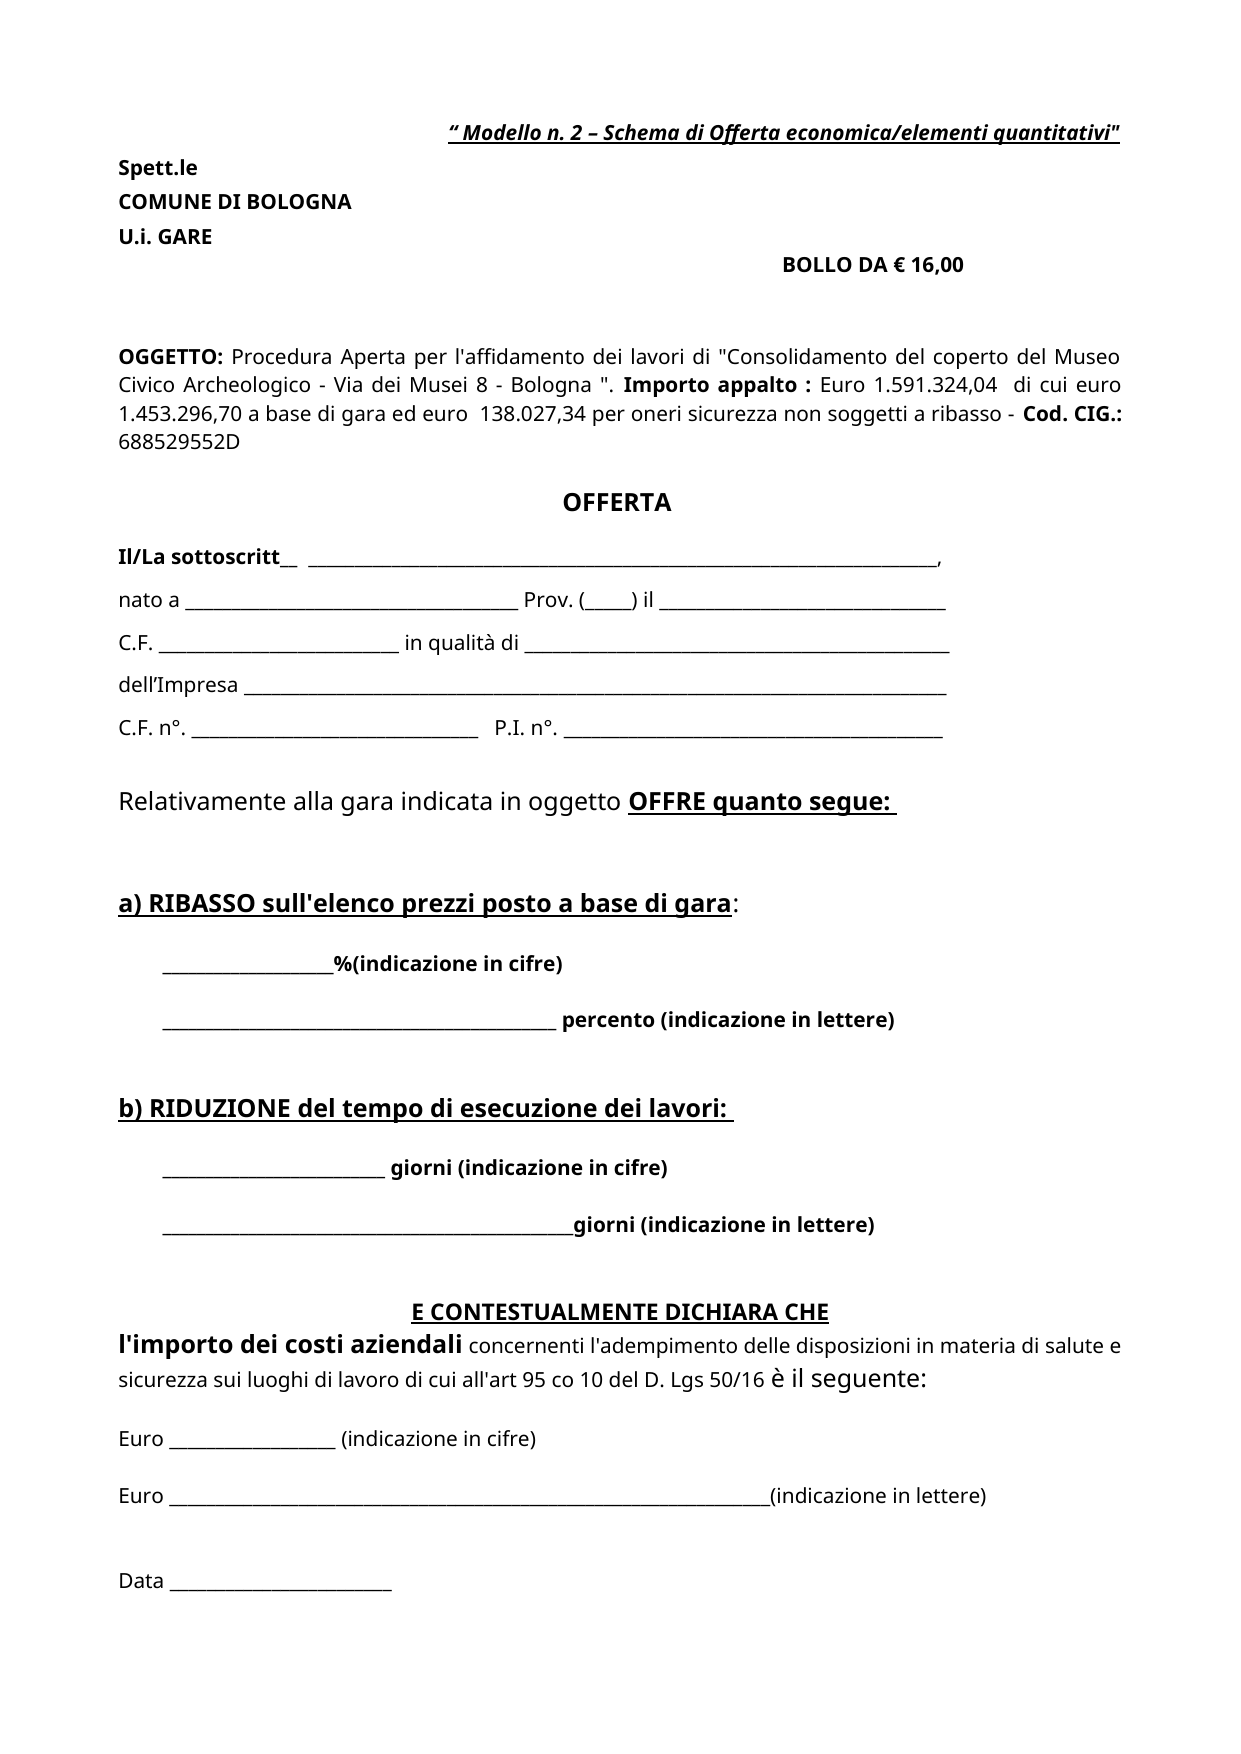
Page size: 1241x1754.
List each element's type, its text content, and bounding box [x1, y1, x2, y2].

text C.F. n°. _______________________________ P.I. n°. _________________________________________ [118, 713, 1122, 741]
subtitle “ Modello n. 2 – Schema di Offerta economica/elementi quantitativi" [118, 118, 1122, 147]
text C.F. __________________________ in qualità di ______________________________________________ [118, 628, 1122, 656]
text __________________________ giorni (indicazione in cifre) [118, 1153, 1122, 1182]
text Relativamente alla gara indicata in oggetto OFFRE quanto segue: [118, 784, 1122, 818]
text Data ________________________ [118, 1566, 1122, 1595]
text b) RIDUZIONE del tempo di esecuzione dei lavori: [118, 1091, 1122, 1125]
subtitle Spett.le [118, 153, 1122, 181]
text ______________________________________________ percento (indicazione in lettere) [162, 1006, 1122, 1034]
subtitle OFFERTA [118, 484, 1122, 518]
text nato a ____________________________________ Prov. (_____) il _______________________________ [118, 585, 1122, 613]
text Euro __________________ (indicazione in cifre) [118, 1424, 1122, 1452]
text ____________________%(indicazione in cifre) [162, 949, 1122, 977]
text l'importo dei costi aziendali concernenti l'adempimento delle disposizioni in materia di salute e sicurezza sui luoghi di lavoro di cui all'art 95 co 10 del D. Lgs 50/16 è il seguente: [118, 1327, 1122, 1395]
subtitle E CONTESTUALMENTE DICHIARA CHE [118, 1296, 1122, 1327]
text OGGETTO: Procedura Aperta per l'affidamento dei lavori di "Consolidamento del coperto del Museo Civico Archeologico - Via dei Musei 8 - Bologna ". Importo appalto : Euro 1.591.324,04 di cui euro 1.453.296,70 a base di gara ed euro 138.027,34 per oneri sicurezza non soggetti a ribasso - Cod. CIG.: 688529552D [118, 342, 1122, 456]
text U.i. GARE [118, 222, 1122, 251]
text ________________________________________________giorni (indicazione in lettere) [118, 1210, 1122, 1239]
text Il/La sottoscritt__ ____________________________________________________________________, [118, 542, 1122, 571]
subtitle BOLLO DA € 16,00 [413, 251, 1122, 279]
text a) RIBASSO sull'elenco prezzi posto a base di gara: [118, 886, 1122, 920]
text Euro _________________________________________________________________(indicazione in lettere) [118, 1481, 1122, 1509]
text dell’Impresa ____________________________________________________________________________ [118, 670, 1122, 699]
subtitle COMUNE DI BOLOGNA [118, 187, 1122, 216]
